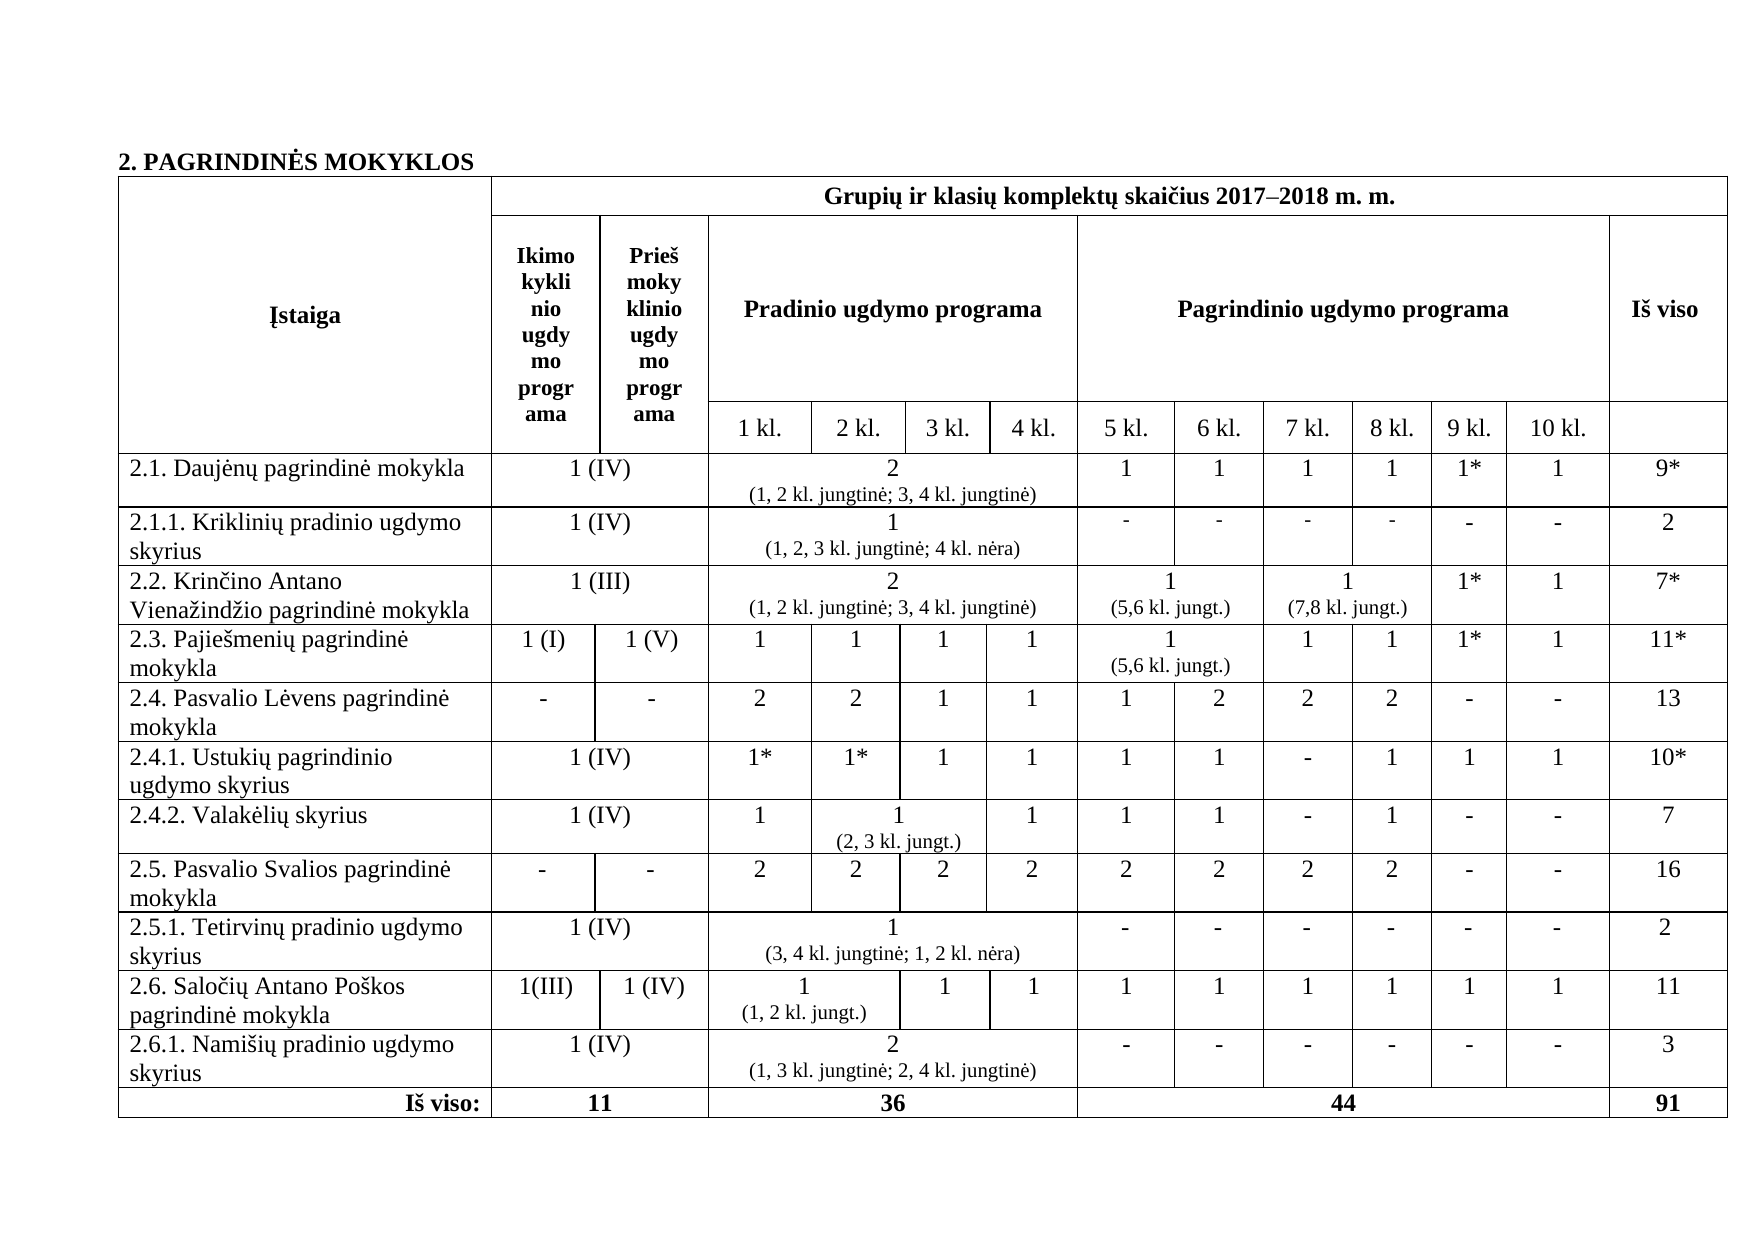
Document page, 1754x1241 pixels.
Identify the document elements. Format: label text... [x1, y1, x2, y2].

table_cell 10 kl. [1507, 402, 1609, 452]
table_cell 16 [1610, 854, 1727, 911]
table_cell - [492, 854, 594, 911]
table_cell 2 kl. [812, 402, 905, 452]
table_cell - [1078, 508, 1174, 565]
table_cell 1 [1078, 454, 1174, 506]
table_cell 1* [1432, 625, 1506, 682]
table_cell 1 [812, 625, 899, 682]
table_cell 1 [1078, 800, 1174, 853]
table_cell 1* [812, 742, 899, 799]
table_cell 2.1.1. Kriklinių pradinio ugdymo skyrius [119, 508, 491, 565]
table_cell - [596, 854, 708, 911]
table_cell - [1507, 683, 1609, 741]
table_cell 11* [1610, 625, 1727, 682]
table_cell 1 [709, 800, 811, 853]
table_cell 1 [1432, 971, 1506, 1028]
table_cell - [1432, 1030, 1506, 1087]
table_cell 1 (III) [492, 566, 708, 623]
table_cell 9* [1610, 454, 1727, 506]
table_cell 1 [987, 625, 1077, 682]
table_cell 1 [1507, 454, 1609, 506]
table_cell 1 [987, 683, 1077, 741]
table_cell [1610, 402, 1727, 452]
table_cell 1 (IV) [492, 742, 708, 799]
table_cell 91 [1610, 1088, 1727, 1117]
table_cell 1 (IV) [492, 913, 708, 970]
table_cell 2 (1, 2 kl. jungtinė; 3, 4 kl. jungtinė) [709, 454, 1077, 506]
table_cell Pagrindinio ugdymo programa [1078, 216, 1609, 401]
table_cell 6 kl. [1175, 402, 1263, 452]
table_cell 1 (5,6 kl. jungt.) [1078, 625, 1263, 682]
table_cell 10* [1610, 742, 1727, 799]
table_cell 7* [1610, 566, 1727, 623]
table_cell 1 [1175, 971, 1263, 1028]
table_cell - [596, 683, 708, 741]
table_cell 7 [1610, 800, 1727, 853]
table_cell - [1432, 508, 1506, 565]
table_cell 1 (V) [596, 625, 708, 682]
table_cell - [1078, 1030, 1174, 1087]
text 2. PAGRINDINĖS MOKYKLOS [118, 147, 1636, 176]
table_cell 2.4.1. Ustukių pagrindinio ugdymo skyrius [119, 742, 491, 799]
table_cell 2 [1353, 854, 1431, 911]
table_cell 11 [492, 1088, 708, 1117]
table_cell - [1432, 800, 1506, 853]
table_cell 2 [1610, 913, 1727, 970]
table_cell 2 [1078, 854, 1174, 911]
table_cell 2.2. Krinčino Antano Vienažindžio pagrindinė mokykla [119, 566, 491, 623]
table_cell 2 [1175, 683, 1263, 741]
table_cell 2.1. Daujėnų pagrindinė mokykla [119, 454, 491, 506]
table_cell 1 [1507, 566, 1609, 623]
table_cell 7 kl. [1264, 402, 1352, 452]
table_cell 1 (IV) [492, 454, 708, 506]
table_cell 1* [1432, 566, 1506, 623]
table_cell 2 [709, 683, 811, 741]
table_cell 1 (5,6 kl. jungt.) [1078, 566, 1263, 623]
table_header Grupių ir klasių komplektų skaičius 2017–2018 m. m. [492, 177, 1727, 215]
table_cell 2 [1353, 683, 1431, 741]
table_cell 1 [1353, 625, 1431, 682]
table_cell 1 [901, 683, 986, 741]
table_cell 2.6. Saločių Antano Poškos pagrindinė mokykla [119, 971, 491, 1028]
table_cell 1 [1078, 683, 1174, 741]
table_cell 2 [1264, 683, 1352, 741]
table_cell 1 [1353, 971, 1431, 1028]
table_cell 1 [1353, 742, 1431, 799]
table_cell 4 kl. [991, 402, 1077, 452]
table_cell - [1432, 683, 1506, 741]
table_cell 1 [1507, 971, 1609, 1028]
table_cell 1 (1, 2, 3 kl. jungtinė; 4 kl. nėra) [709, 508, 1077, 565]
table_cell 1 [1264, 625, 1352, 682]
table_cell - [1264, 508, 1352, 565]
table_cell 1 (IV) [492, 508, 708, 565]
table_cell 2 (1, 3 kl. jungtinė; 2, 4 kl. jungtinė) [709, 1030, 1077, 1087]
table_cell 2 [1264, 854, 1352, 911]
table_cell 44 [1078, 1088, 1609, 1117]
table_cell 1 [1175, 742, 1263, 799]
table_cell - [1078, 913, 1174, 970]
table_cell - [1507, 854, 1609, 911]
table_cell 2 [901, 854, 986, 911]
table_cell - [492, 683, 594, 741]
table_cell 1 (IV) [492, 1030, 708, 1087]
table_cell 1 [1264, 454, 1352, 506]
table_cell 1 [1432, 742, 1506, 799]
table_cell - [1432, 854, 1506, 911]
table_cell 1 [901, 971, 989, 1028]
table_cell 1 kl. [709, 402, 811, 452]
table_cell 1 [709, 625, 811, 682]
table_cell 1 (1, 2 kl. jungt.) [709, 971, 899, 1028]
table_cell 1 [1078, 971, 1174, 1028]
table_cell - [1353, 508, 1431, 565]
table_cell 1 [987, 800, 1077, 853]
table_cell 36 [709, 1088, 1077, 1117]
table_cell 1* [1432, 454, 1506, 506]
table_cell 3 [1610, 1030, 1727, 1087]
table_cell 5 kl. [1078, 402, 1174, 452]
table_cell 2.4. Pasvalio Lėvens pagrindinė mokykla [119, 683, 491, 741]
table_cell 1 (IV) [492, 800, 708, 853]
table_cell 2 [812, 854, 899, 911]
table_cell 2 (1, 2 kl. jungtinė; 3, 4 kl. jungtinė) [709, 566, 1077, 623]
table_cell - [1175, 913, 1263, 970]
table_cell 8 kl. [1353, 402, 1431, 452]
table_cell 3 kl. [906, 402, 989, 452]
table_cell 1 (7,8 kl. jungt.) [1264, 566, 1431, 623]
table_header Įstaiga [119, 177, 491, 452]
table_cell 2.5.1. Tetirvinų pradinio ugdymo skyrius [119, 913, 491, 970]
table_cell 1 [1353, 454, 1431, 506]
table_cell 13 [1610, 683, 1727, 741]
table_cell - [1175, 1030, 1263, 1087]
table_cell 2 [1175, 854, 1263, 911]
table_cell Iš viso [1610, 216, 1727, 401]
table_cell - [1264, 1030, 1352, 1087]
table_cell - [1353, 1030, 1431, 1087]
table_cell 1(III) [492, 971, 599, 1028]
table_cell - [1507, 508, 1609, 565]
table_cell 1 [1078, 742, 1174, 799]
table_cell Ikimokyklinio ugdymo programa [492, 216, 599, 452]
table_cell - [1507, 800, 1609, 853]
table_cell 2.6.1. Namišių pradinio ugdymo skyrius [119, 1030, 491, 1087]
table_cell 1 [1264, 971, 1352, 1028]
table_cell - [1507, 913, 1609, 970]
table_cell Iš viso: [119, 1088, 491, 1117]
table_cell 2.3. Pajiešmenių pagrindinė mokykla [119, 625, 491, 682]
table_cell 1 (IV) [601, 971, 708, 1028]
table_cell - [1507, 1030, 1609, 1087]
table_cell 1 [991, 971, 1077, 1028]
table_cell 9 kl. [1432, 402, 1506, 452]
table_cell 2.4.2. Valakėlių skyrius [119, 800, 491, 853]
table_cell 2.5. Pasvalio Svalios pagrindinė mokykla [119, 854, 491, 911]
table_cell 11 [1610, 971, 1727, 1028]
table_cell - [1353, 913, 1431, 970]
table_cell 1 [1175, 800, 1263, 853]
table_cell Priešmokyklinio ugdymo programa [601, 216, 708, 452]
table_cell 1 [1507, 742, 1609, 799]
table_cell 1 [901, 742, 986, 799]
table_cell 1 [1175, 454, 1263, 506]
table_cell 1 (3, 4 kl. jungtinė; 1, 2 kl. nėra) [709, 913, 1077, 970]
table_cell 2 [987, 854, 1077, 911]
table_cell 1 [987, 742, 1077, 799]
table_cell - [1264, 800, 1352, 853]
table_cell Pradinio ugdymo programa [709, 216, 1077, 401]
table_cell 1 [1353, 800, 1431, 853]
table_cell 1 [1507, 625, 1609, 682]
table_cell 1* [709, 742, 811, 799]
table_cell 1 [901, 625, 986, 682]
table_cell - [1432, 913, 1506, 970]
table_cell - [1264, 913, 1352, 970]
table_cell - [1175, 508, 1263, 565]
table_cell 2 [812, 683, 899, 741]
table_cell 2 [1610, 508, 1727, 565]
table_cell 1 (I) [492, 625, 594, 682]
table_cell 1 (2, 3 kl. jungt.) [812, 800, 986, 853]
table_cell - [1264, 742, 1352, 799]
table_cell 2 [709, 854, 811, 911]
